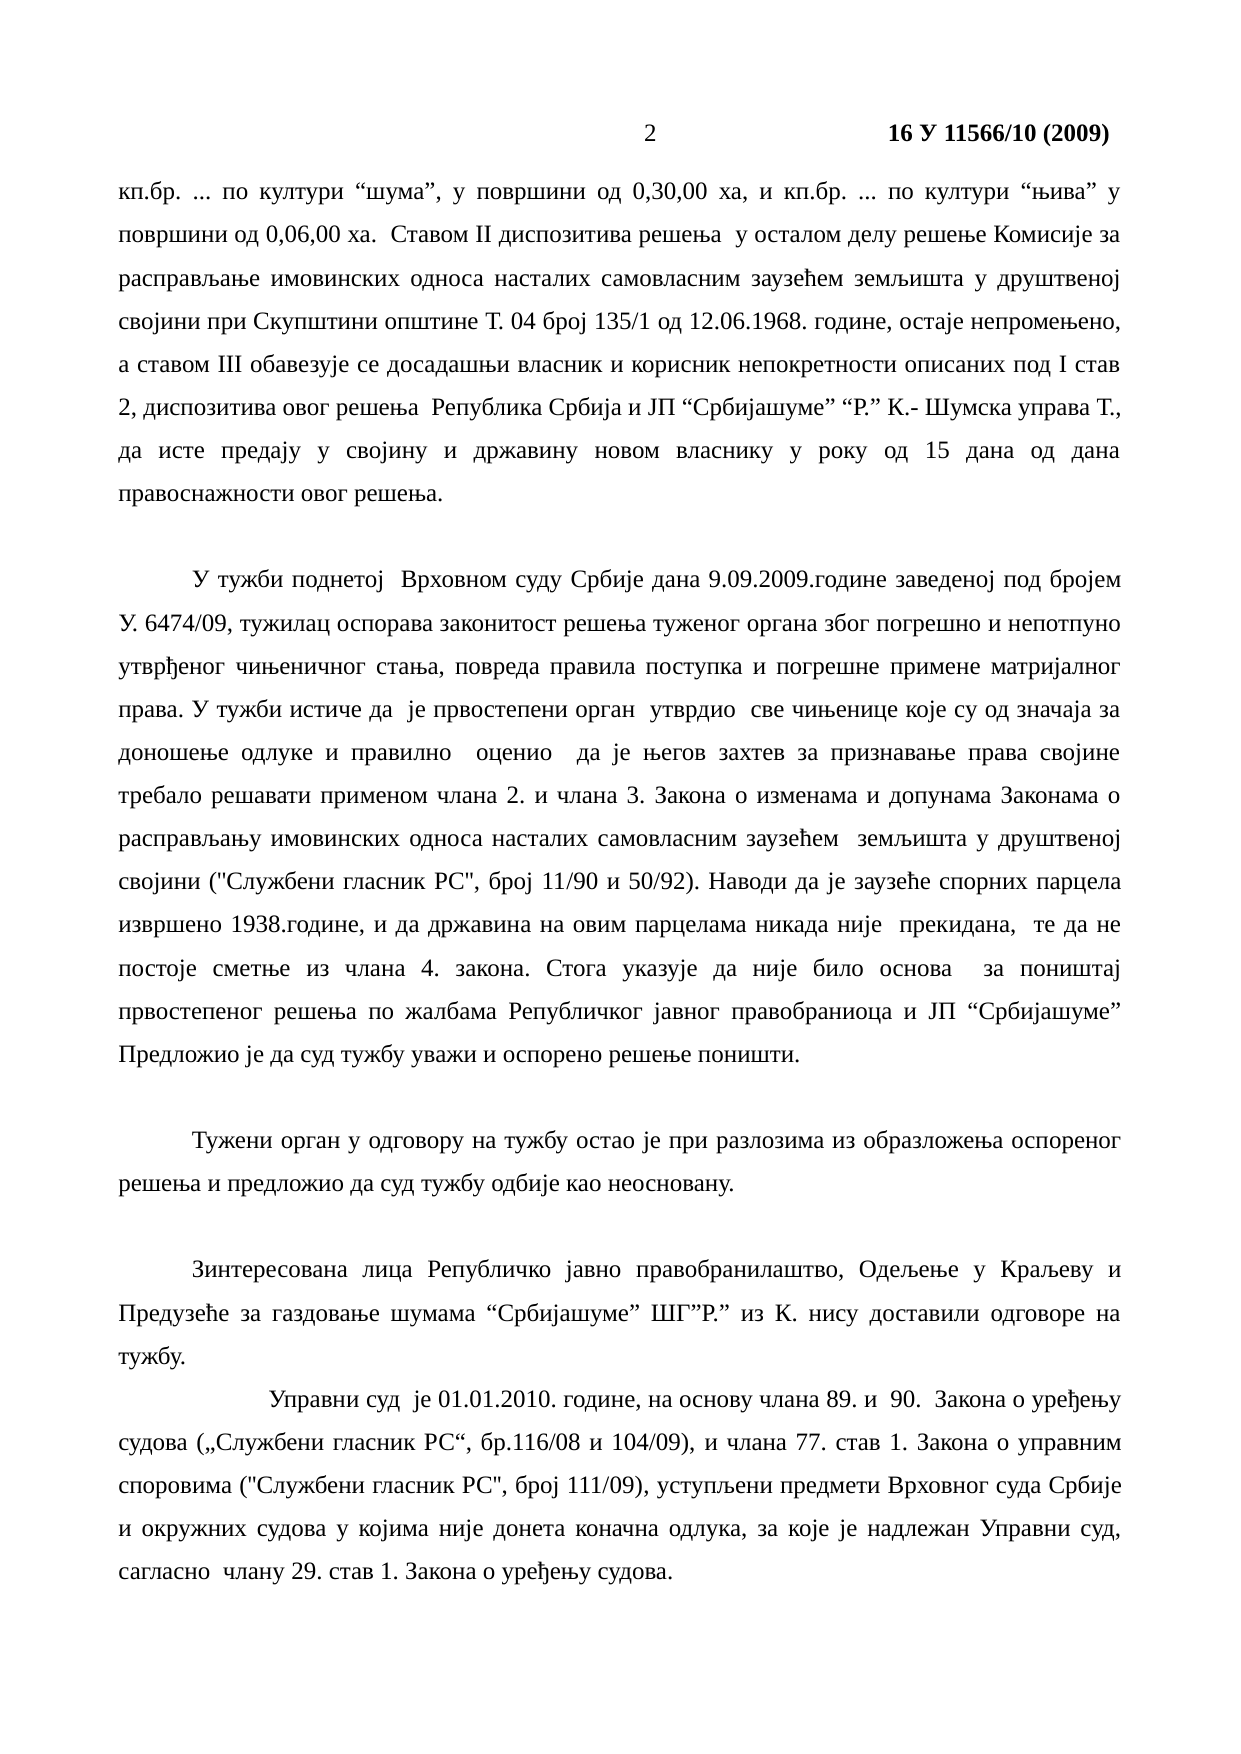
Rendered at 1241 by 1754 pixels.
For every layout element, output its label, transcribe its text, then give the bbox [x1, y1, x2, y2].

text У тужби поднетој Врховном суду Србије дана 9.09.2009.године заведеној под бројем У. 6474/09, тужилац оспорава законитост решења туженог органа због погрешно и непотпуно утврђеног чињеничног стања, повреда правила поступка и погрешне примене матријалног права. У тужби истиче да је првостепени орган утврдио све чињенице које су од значаја за доношење одлуке и правилно оценио да је његов захтев за признавање права својине требало решавати применом члана 2. и члана 3. Закона о изменама и допунама Законама о расправљању имовинских односа насталих самовласним заузећем земљишта у друштвеној својини (''Службени гласник РС'', број 11/90 и 50/92). Наводи да је заузеће спорних парцела извршено 1938.године, и да државина на овим парцелама никада није прекидана, те да не постоје сметње из члана 4. закона. Стога указује да није било основа за поништај првостепеног решења по жалбама Републичког јавног правобраниоца и ЈП “Србијашуме” Предложио је да суд тужбу уважи и оспорено решење поништи. [118, 564, 1122, 1068]
text Тужени орган у одговору на тужбу остао је при разлозима из образложења оспореног решења и предложио да суд тужбу одбије као неосновану. [118, 1125, 1122, 1197]
text Управни суд је 01.01.2010. године, на основу члана 89. и 90. Закона о уређењу судова („Службени гласник РС“, бр.116/08 и 104/09), и члана 77. став 1. Закона о управним споровима (''Службени гласник РС'', број 111/09), уступљени предмети Врховног суда Србије и окружних судова у којима није донета коначна одлука, за које је надлежан Управни суд, сагласно члану 29. став 1. Закона о уређењу судова. [118, 1384, 1122, 1585]
text Зинтересована лица Републичко јавно правобранилаштво, Одељење у Краљеву и Предузеће за газдовање шумама “Србијашуме” ШГ”Р.” из К. нису доставили одговоре на тужбу. [118, 1254, 1122, 1369]
text кп.бр. ... по култури “шума”, у површини од 0,30,00 ха, и кп.бр. ... по култури “њива” у површини од 0,06,00 ха. Ставом II диспозитива решења у осталом делу решење Комисије за расправљање имовинских односа насталих самовласним заузећем земљишта у друштвеној својини при Скупштини општине Т. 04 број 135/1 од 12.06.1968. године, остаје непромењено, а ставом III обавезује се досадашњи власник и корисник непокретности описаних под I став 2, диспозитива овог решења Република Србија и ЈП “Србијашуме” “Р.” К.- Шумска управа Т., да исте предају у својину и државину новом власнику у року од 15 дана од дана правоснажности овог решења. [118, 176, 1122, 507]
